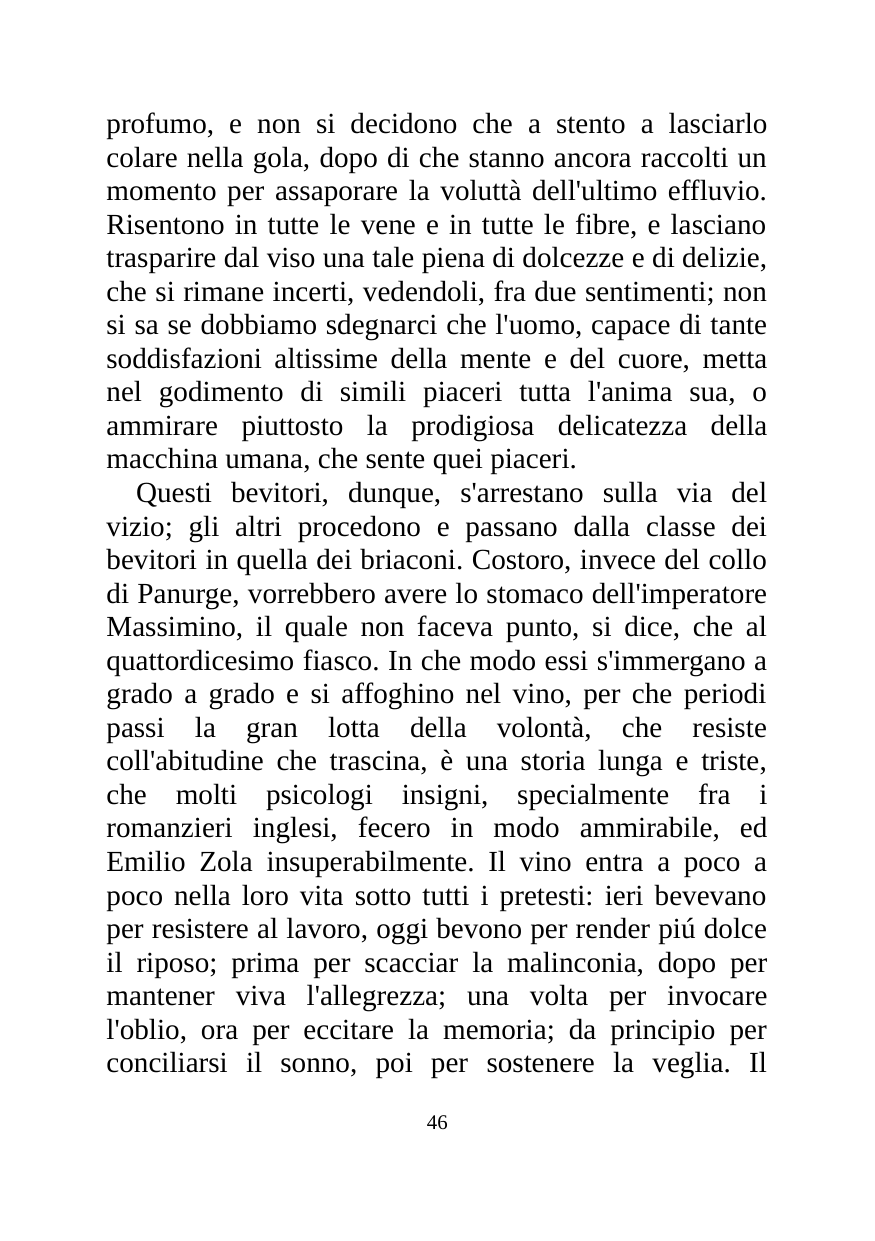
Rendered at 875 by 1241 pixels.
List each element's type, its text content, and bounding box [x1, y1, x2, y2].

text profumo, e non si decidono che a stento a lasciarlo colare nella gola, dopo di che stanno ancora raccolti un momento per assaporare la voluttà dell'ultimo effluvio. Risentono in tutte le vene e in tutte le fibre, e lasciano trasparire dal viso una tale piena di dolcezze e di delizie, che si rimane incerti, vedendoli, fra due sentimenti; non si sa se dobbiamo sdegnarci che l'uomo, capace di tante soddisfazioni altissime della mente e del cuore, metta nel godimento di simili piaceri tutta l'anima sua, o ammirare piuttosto la prodigiosa delicatezza della macchina umana, che sente quei piaceri. [106, 106, 768, 475]
text Questi bevitori, dunque, s'arrestano sulla via del vizio; gli altri procedono e passano dalla classe dei bevitori in quella dei briaconi. Costoro, invece del collo di Panurge, vorrebbero avere lo stomaco dell'imperatore Massimino, il quale non faceva punto, si dice, che al quattordicesimo fiasco. In che modo essi s'immergano a grado a grado e si affoghino nel vino, per che periodi passi la gran lotta della volontà, che resiste coll'abitudine che trascina, è una storia lunga e triste, che molti psicologi insigni, specialmente fra i romanzieri inglesi, fecero in modo ammirabile, ed Emilio Zola insuperabilmente. Il vino entra a poco a poco nella loro vita sotto tutti i pretesti: ieri bevevano per resistere al lavoro, oggi bevono per render piú dolce il riposo; prima per scacciar la malinconia, dopo per mantener viva l'allegrezza; una volta per invocare l'oblio, ora per eccitare la memoria; da principio per conciliarsi il sonno, poi per sostenere la veglia. Il [106, 475, 768, 1079]
